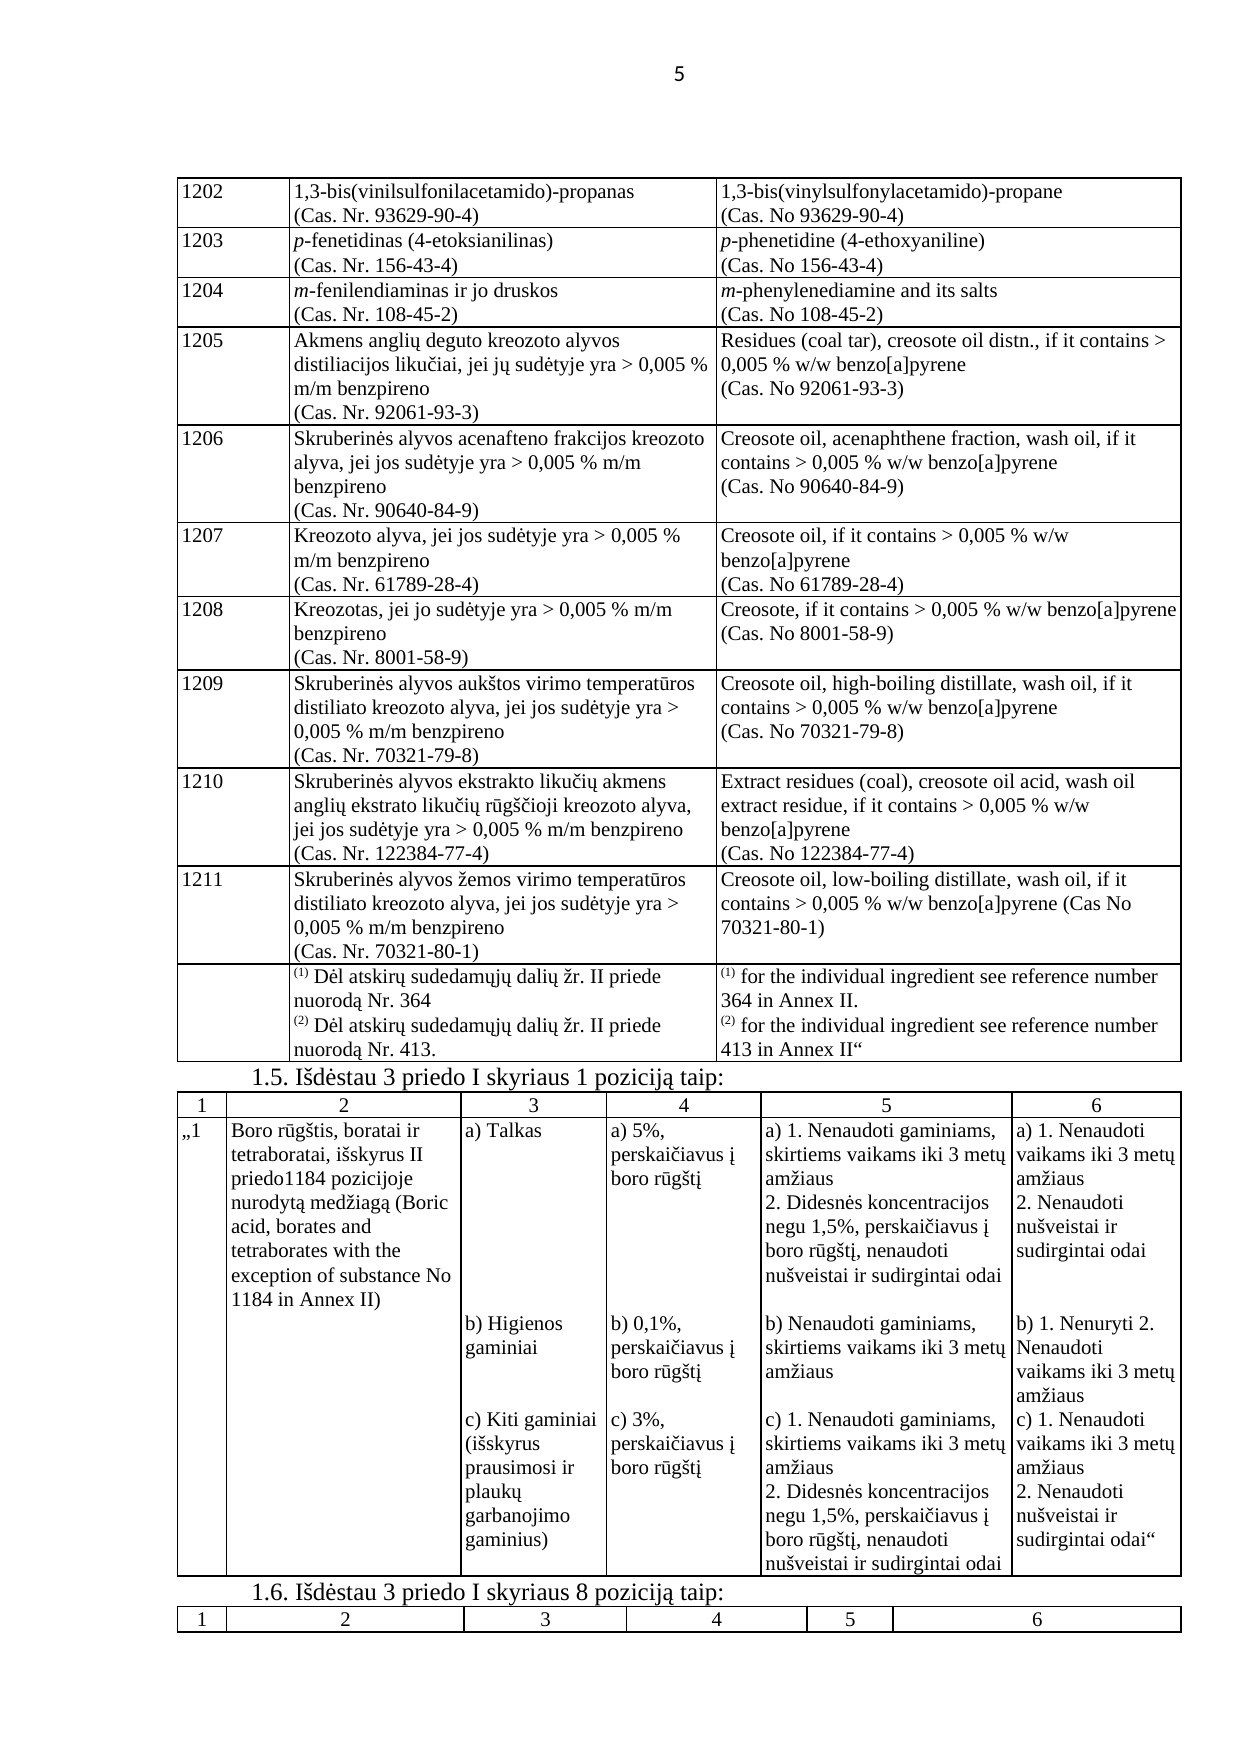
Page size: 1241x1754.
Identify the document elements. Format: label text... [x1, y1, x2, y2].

table_cell [227, 1311, 460, 1407]
table_cell [178, 1407, 226, 1575]
table_cell [462, 1190, 606, 1311]
table_cell Creosote, if it contains > 0,005 % w/w benzo[a]pyrene (Cas. No 8001-58-9) [717, 597, 1180, 669]
table_cell c) 1. Nenaudoti vaikams iki 3 metų amžiaus 2. Nenaudoti nušveistai ir sudirgintai odai“ [1013, 1407, 1180, 1575]
table_cell c) Kiti gaminiai (išskyrus prausimosi ir plaukų garbanojimo gaminius) [462, 1407, 606, 1575]
table_cell [178, 1311, 226, 1407]
table_cell 1204 [178, 278, 289, 326]
table_cell 1202 [178, 179, 289, 227]
table_header 3 [622, 1607, 626, 1631]
table_cell 1209 [178, 671, 289, 767]
table_header 2 [227, 1093, 231, 1117]
table_cell a) Talkas [462, 1118, 606, 1190]
table_cell Creosote oil, high-boiling distillate, wash oil, if it contains > 0,005 % w/w benzo[a]pyrene (Cas. No 70321-79-8) [717, 671, 1180, 767]
table_cell Residues (coal tar), creosote oil distn., if it contains > 0,005 % w/w benzo[a]pyrene (Cas. No 92061-93-3) [717, 328, 1180, 424]
table_cell c) 3%, perskaičiavus į boro rūgštį [607, 1407, 760, 1575]
table_cell 1205 [178, 328, 289, 424]
table_cell b) Nenaudoti gaminiams, skirtiems vaikams iki 3 metų amžiaus [762, 1311, 1011, 1407]
table_cell [227, 1407, 460, 1575]
table_header 1 [222, 1093, 226, 1117]
table_cell [607, 1190, 760, 1311]
table_cell b) Higienos gaminiai [462, 1311, 606, 1407]
table_cell b) 0,1%, perskaičiavus į boro rūgštį [607, 1311, 760, 1407]
table_cell 1207 [178, 523, 289, 596]
table_cell 1208 [178, 597, 289, 669]
table_cell 1211 [178, 867, 289, 963]
table_header 3 [602, 1093, 606, 1117]
table_header 4 [607, 1093, 611, 1117]
table_cell 1203 [178, 228, 289, 277]
table_header 4 [627, 1607, 631, 1631]
table_header 1 [222, 1607, 226, 1631]
table_cell 1206 [178, 426, 289, 522]
table_cell Creosote oil, acenaphthene fraction, wash oil, if it contains > 0,005 % w/w benzo[a]pyrene (Cas. No 90640-84-9) [717, 426, 1180, 522]
table_cell Creosote oil, low-boiling distillate, wash oil, if it contains > 0,005 % w/w benzo[a]pyrene (Cas No 70321-80-1) [717, 867, 1180, 963]
table_cell 2. Nenaudoti nušveistai ir sudirgintai odai [1013, 1190, 1180, 1311]
table_cell [178, 1190, 226, 1311]
text 1.6. Išdėstau 3 priedo I skyriaus 8 poziciją taip: [177, 1577, 1181, 1606]
table_cell 2. Didesnės koncentracijos negu 1,5%, perskaičiavus į boro rūgštį, nenaudoti nušveistai ir sudirgintai odai [762, 1190, 1011, 1311]
table_cell „1 [178, 1118, 226, 1190]
table_cell [178, 965, 289, 1061]
table_cell 1210 [178, 769, 289, 865]
text 1.5. Išdėstau 3 priedo I skyriaus 1 poziciją taip: [177, 1062, 1181, 1091]
table_header 2 [227, 1607, 231, 1631]
